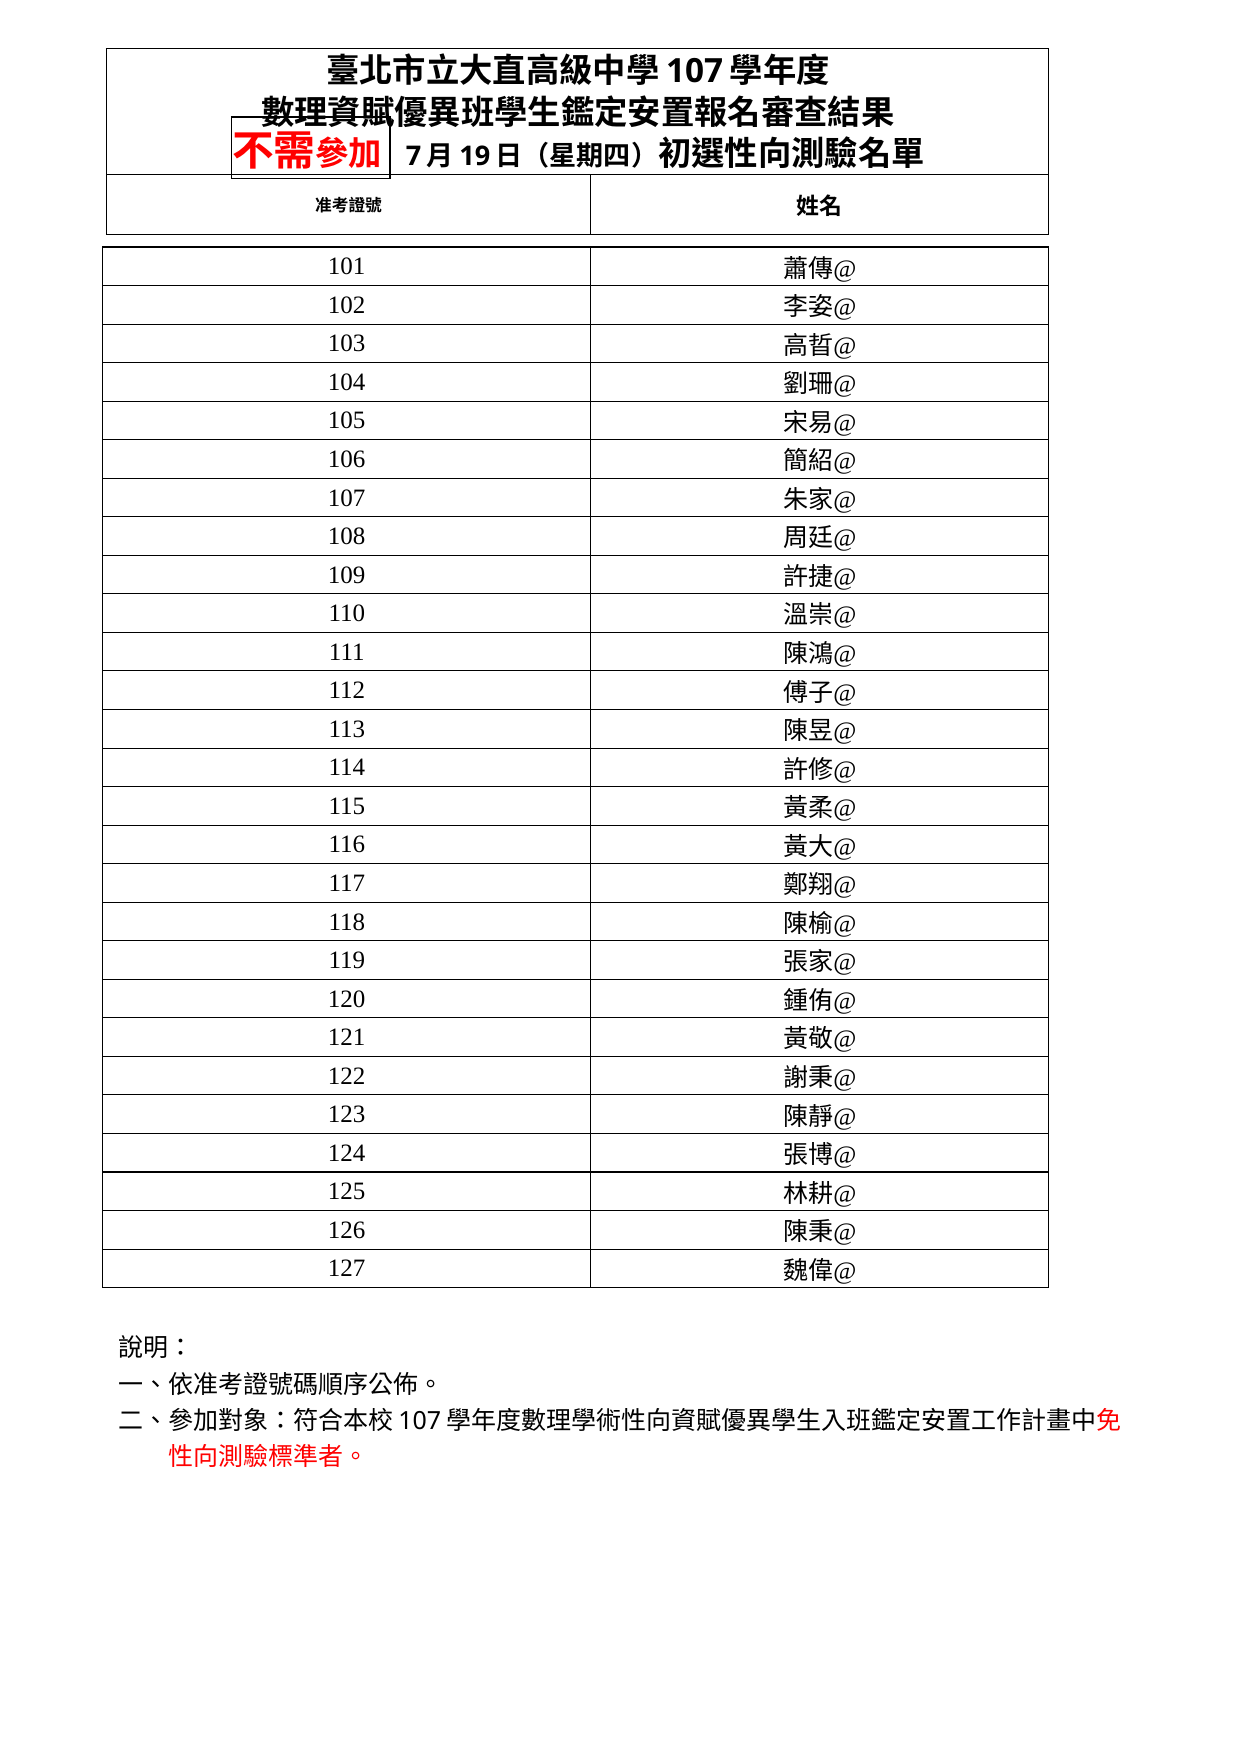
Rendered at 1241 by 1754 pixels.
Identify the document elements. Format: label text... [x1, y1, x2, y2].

table_cell 李姿@ [591, 286, 1048, 323]
table_cell 117 [103, 864, 590, 902]
table_cell 許捷@ [591, 556, 1048, 593]
table_cell 123 [103, 1095, 590, 1133]
table_cell 118 [103, 903, 590, 940]
table_cell 林耕@ [591, 1173, 1048, 1210]
table_cell 108 [103, 517, 590, 555]
table_cell 109 [103, 556, 590, 593]
table_header 蕭傳@ [591, 248, 1048, 285]
table_cell 116 [103, 826, 590, 863]
table_cell 112 [103, 671, 590, 709]
table_cell 陳昱@ [591, 710, 1048, 747]
table_cell 113 [103, 710, 590, 747]
table_cell 高晢@ [591, 325, 1048, 362]
table_cell 張家@ [591, 941, 1048, 979]
table_cell 115 [103, 787, 590, 824]
table_cell 114 [103, 749, 590, 786]
table_cell 124 [103, 1134, 590, 1171]
table_cell 溫崇@ [591, 594, 1048, 632]
table_cell 102 [103, 286, 590, 323]
table_cell 劉珊@ [591, 363, 1048, 401]
table_cell 簡紹@ [591, 440, 1048, 478]
table_cell 126 [103, 1211, 590, 1248]
table_cell 傅子@ [591, 671, 1048, 709]
table_cell 魏偉@ [591, 1250, 1048, 1287]
table_cell 120 [103, 980, 590, 1017]
table_cell 110 [103, 594, 590, 632]
table_cell 119 [103, 941, 590, 979]
table_cell 鍾侑@ [591, 980, 1048, 1017]
table_header 臺北市立大直高級中學107學年度 數理資賦優異班學生鑑定安置報名審查結果 不需參加 7月19日（星期四）初選性向測驗名單 [107, 49, 1048, 174]
table_cell 陳鴻@ [591, 633, 1048, 670]
table_cell 黃敬@ [591, 1018, 1048, 1056]
table_cell 謝秉@ [591, 1057, 1048, 1094]
table_cell 准考證號 [107, 175, 590, 234]
text 二、參加對象：符合本校107學年度數理學術性向資賦優異學生入班鑑定安置工作計畫中免性向測驗標準者。 [118, 1400, 1122, 1473]
table_cell 107 [103, 479, 590, 516]
table_cell 宋易@ [591, 402, 1048, 439]
table_header 101 [103, 248, 590, 285]
table_cell 陳靜@ [591, 1095, 1048, 1133]
table_cell 陳榆@ [591, 903, 1048, 940]
table_cell 106 [103, 440, 590, 478]
table_cell 黃柔@ [591, 787, 1048, 824]
table_cell 鄭翔@ [591, 864, 1048, 902]
table_cell 陳秉@ [591, 1211, 1048, 1248]
table_cell 125 [103, 1173, 590, 1210]
text 一、依准考證號碼順序公佈。 [118, 1364, 1122, 1400]
table_cell 姓名 [591, 175, 1048, 234]
table_cell 104 [103, 363, 590, 401]
table_cell 111 [103, 633, 590, 670]
table_cell 103 [103, 325, 590, 362]
table_cell 122 [103, 1057, 590, 1094]
table_cell 張博@ [591, 1134, 1048, 1171]
table_cell 朱家@ [591, 479, 1048, 516]
table_cell 許修@ [591, 749, 1048, 786]
table_cell 周廷@ [591, 517, 1048, 555]
table_cell 127 [103, 1250, 590, 1287]
text 說明： [118, 1328, 1122, 1364]
table_cell 121 [103, 1018, 590, 1056]
table_cell 105 [103, 402, 590, 439]
table_cell 黃大@ [591, 826, 1048, 863]
